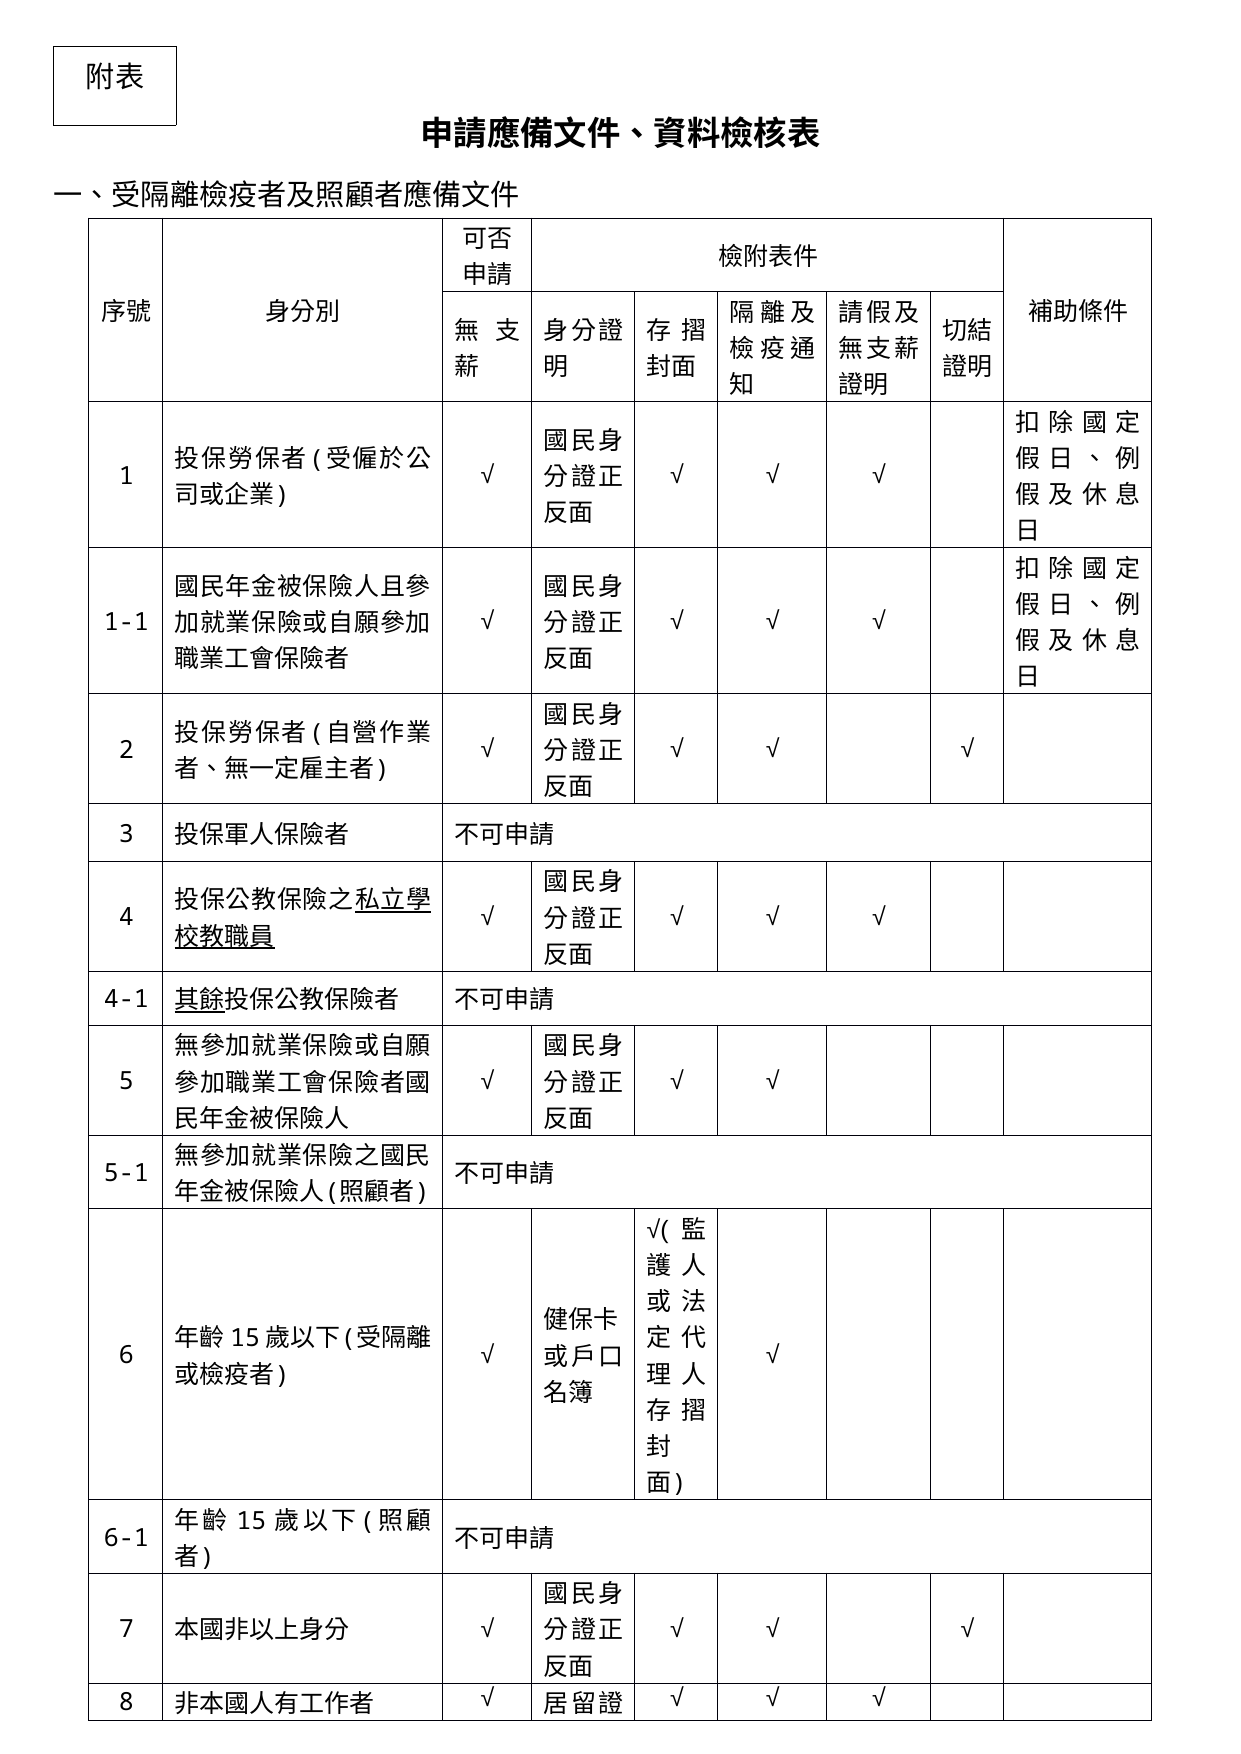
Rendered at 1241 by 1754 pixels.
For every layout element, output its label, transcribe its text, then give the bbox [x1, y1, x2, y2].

table_cell 請假及無支薪證明 [827, 292, 930, 401]
text 附表 [68, 53, 161, 96]
table_cell √ [718, 402, 826, 547]
table_cell 不可申請 [443, 972, 1151, 1025]
table_cell 存摺封面 [635, 292, 717, 401]
text 申請應備文件、資料檢核表 [53, 107, 1187, 155]
table_cell [931, 1684, 1003, 1720]
table_cell √ [718, 1209, 826, 1499]
table_cell √ [635, 1026, 717, 1134]
table_cell [1004, 1209, 1151, 1499]
table_cell [931, 548, 1003, 693]
table_cell 5 [89, 1026, 162, 1134]
table_cell 不可申請 [443, 1136, 1151, 1208]
table_cell √ [827, 402, 930, 547]
table_cell 國民身分證正反面 [532, 1574, 634, 1682]
table_cell √ [443, 862, 531, 971]
table_cell √ [718, 548, 826, 693]
table_cell √ [635, 694, 717, 803]
table_cell √ [718, 862, 826, 971]
table_cell 扣除國定假日、例假及休息日 [1004, 402, 1151, 547]
table_cell 不可申請 [443, 1500, 1151, 1573]
table_cell [827, 1026, 930, 1134]
table_cell 無參加就業保險之國民年金被保險人(照顧者) [163, 1136, 442, 1208]
table_cell 無參加就業保險或自願參加職業工會保險者國民年金被保險人 [163, 1026, 442, 1134]
table_header 檢附表件 [532, 219, 1003, 291]
table_cell 1 [89, 402, 162, 547]
table_cell [1004, 1574, 1151, 1682]
table_cell [1004, 694, 1151, 803]
table_cell [1004, 1684, 1151, 1720]
table_cell 年齡15歲以下(照顧者) [163, 1500, 442, 1573]
table_cell 居留證 [532, 1684, 634, 1720]
table_cell 5-1 [89, 1136, 162, 1208]
table_cell √ [718, 694, 826, 803]
table_cell 非本國人有工作者 [163, 1684, 442, 1720]
table_cell √ [931, 1574, 1003, 1682]
table_header 序號 [89, 219, 162, 401]
table_cell 1-1 [89, 548, 162, 693]
table_cell [931, 1209, 1003, 1499]
table_header 身分別 [163, 219, 442, 401]
table_cell 8 [89, 1684, 162, 1720]
table_cell 投保勞保者(受僱於公司或企業) [163, 402, 442, 547]
table_cell √ [635, 1684, 717, 1720]
table_cell 國民身分證正反面 [532, 694, 634, 803]
table_cell [827, 694, 930, 803]
table_cell √ [443, 694, 531, 803]
table_cell 國民身分證正反面 [532, 862, 634, 971]
table_cell 身分證明 [532, 292, 634, 401]
table_cell 投保勞保者(自營作業者、無一定雇主者) [163, 694, 442, 803]
table_cell 不可申請 [443, 804, 1151, 861]
table_cell [931, 402, 1003, 547]
table_cell √ [718, 1574, 826, 1682]
table_header 補助條件 [1004, 219, 1151, 401]
table_cell √ [635, 862, 717, 971]
table_cell √ [718, 1026, 826, 1134]
table_cell 3 [89, 804, 162, 861]
table_cell 國民年金被保險人且參加就業保險或自願參加職業工會保險者 [163, 548, 442, 693]
table_cell 6-1 [89, 1500, 162, 1573]
table_cell 國民身分證正反面 [532, 402, 634, 547]
table_cell √ [443, 402, 531, 547]
table_cell 國民身分證正反面 [532, 1026, 634, 1134]
table_cell [1004, 862, 1151, 971]
table_header 可否申請 [443, 219, 531, 291]
table_cell √ [443, 1209, 531, 1499]
table_cell 國民身分證正反面 [532, 548, 634, 693]
table_cell 其餘投保公教保險者 [163, 972, 442, 1025]
table_cell √ [635, 1574, 717, 1682]
table_cell √ [635, 402, 717, 547]
table_cell 健保卡 或戶口名簿 [532, 1209, 634, 1499]
table_cell [931, 862, 1003, 971]
table_cell [827, 1574, 930, 1682]
table_cell 無支薪 [443, 292, 531, 401]
table_cell √ [443, 548, 531, 693]
table_cell 4-1 [89, 972, 162, 1025]
table_cell √ [443, 1574, 531, 1682]
table_cell 投保軍人保險者 [163, 804, 442, 861]
table_cell √ [443, 1026, 531, 1134]
table_cell 2 [89, 694, 162, 803]
table_cell 隔離及檢疫通知 [718, 292, 826, 401]
table_cell 扣除國定假日、例假及休息日 [1004, 548, 1151, 693]
table_cell 投保公教保險之私立學校教職員 [163, 862, 442, 971]
table_cell 年齡15歲以下(受隔離或檢疫者) [163, 1209, 442, 1499]
table_cell √(監護人或法定代理人存摺封面) [635, 1209, 717, 1499]
text 一、受隔離檢疫者及照顧者應備文件 [53, 155, 1187, 218]
table_cell 4 [89, 862, 162, 971]
table_cell [931, 1026, 1003, 1134]
table_cell √ [931, 694, 1003, 803]
table_cell √ [635, 548, 717, 693]
table_cell √ [827, 862, 930, 971]
table_cell [1004, 1026, 1151, 1134]
table_cell 6 [89, 1209, 162, 1499]
table_cell [827, 1209, 930, 1499]
table_cell √ [827, 1684, 930, 1720]
table_cell √ [443, 1684, 531, 1720]
table_cell √ [718, 1684, 826, 1720]
table_cell √ [827, 548, 930, 693]
table_cell 切結證明 [931, 292, 1003, 401]
table_cell 7 [89, 1574, 162, 1682]
table_cell 本國非以上身分 [163, 1574, 442, 1682]
